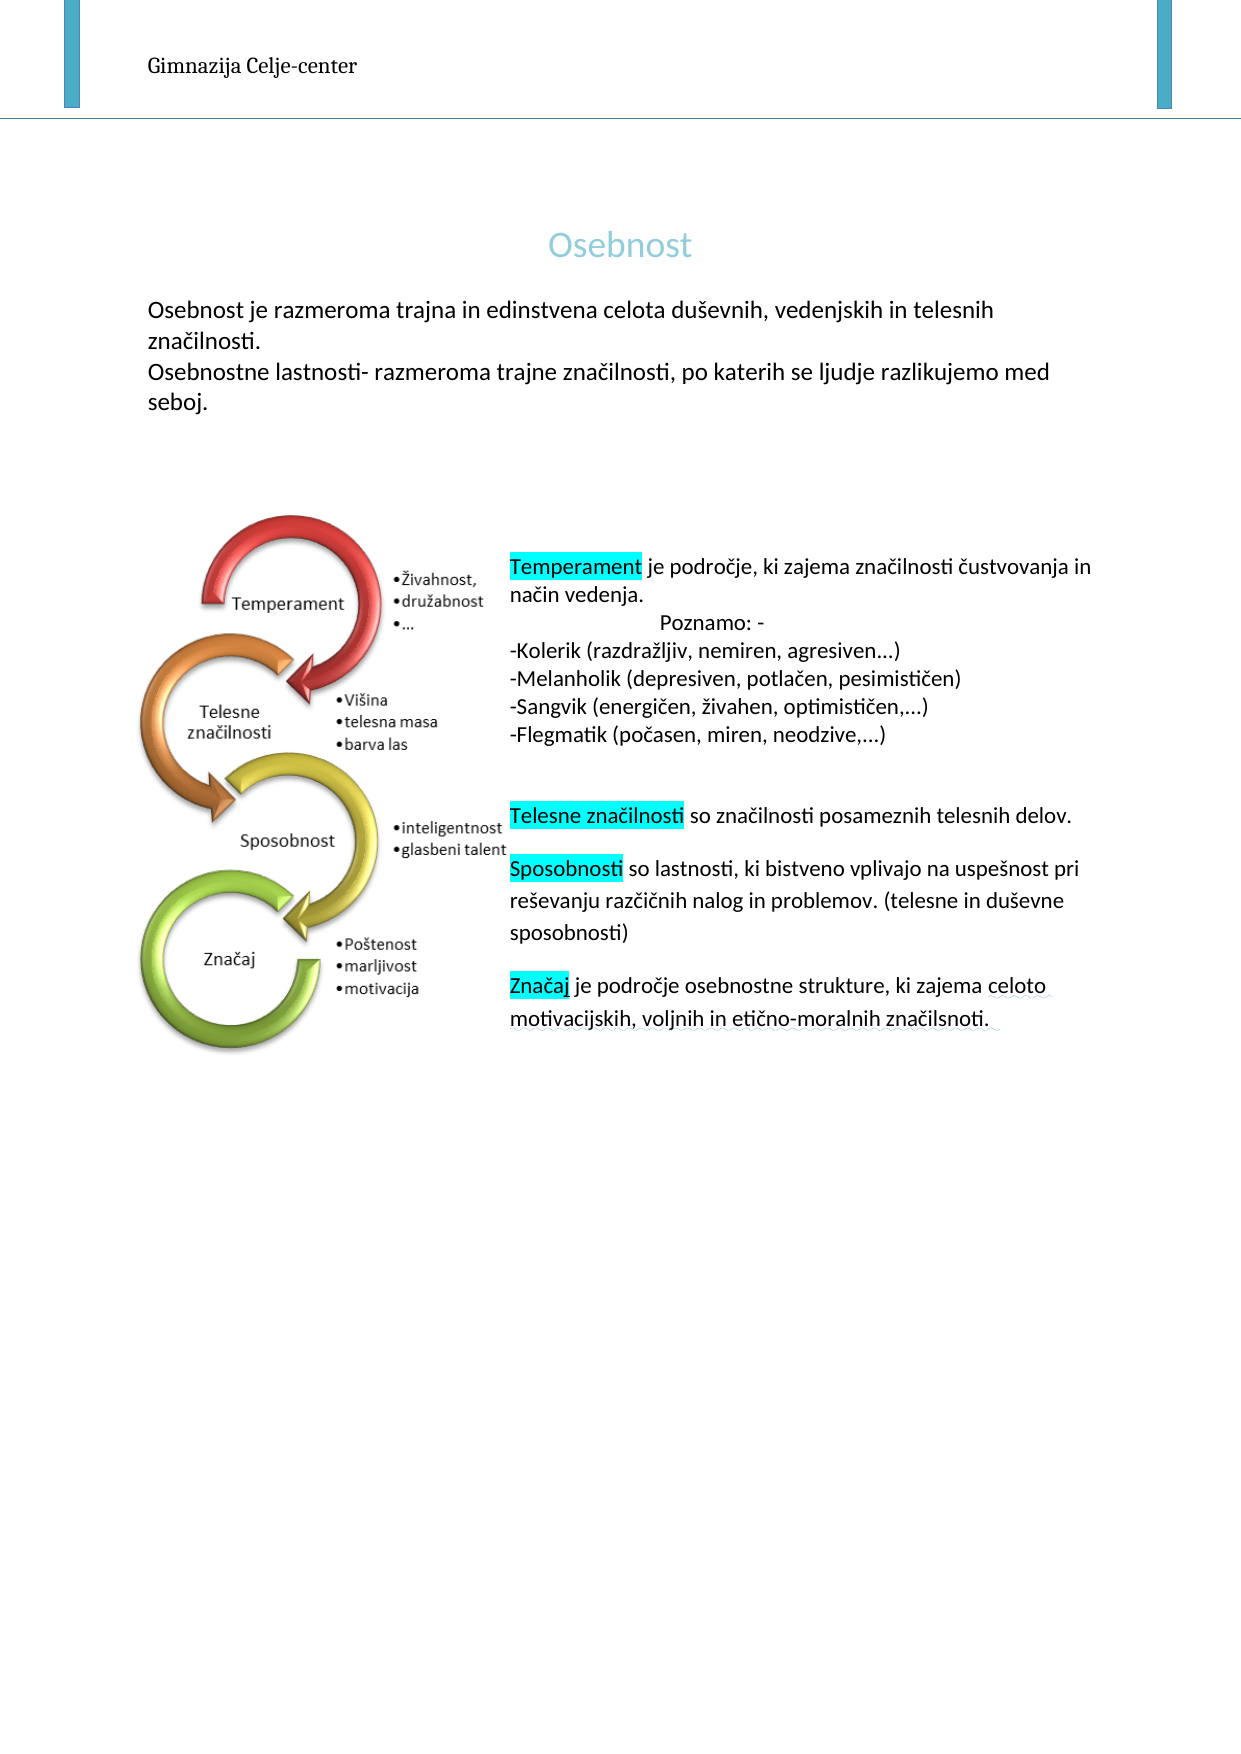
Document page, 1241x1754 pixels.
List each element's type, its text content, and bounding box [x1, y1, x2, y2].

text Telesne značilnosti so značilnosti posameznih telesnih delov. [148, 801, 1093, 829]
text -Sangvik (energičen, živahen, optimističen,...) [148, 692, 1093, 720]
text Osebnost [148, 221, 1093, 267]
text -Kolerik (razdražljiv, nemiren, agresiven...) [148, 636, 1093, 664]
text Osebnostne lastnosti- razmeroma trajne značilnosti, po katerih se ljudje razlikujemo med seboj. [148, 356, 1093, 417]
text Poznamo: - [298, 608, 1093, 636]
picture [134, 513, 510, 1059]
text Osebnost je razmeroma trajna in edinstvena celota duševnih, vedenjskih in telesnih značilnosti. [148, 295, 1093, 356]
text Temperament je področje, ki zajema značilnosti čustvovanja in način vedenja. [148, 552, 1093, 608]
text Sposobnosti so lastnosti, ki bistveno vplivajo na uspešnost pri reševanju razčičnih nalog in problemov. (telesne in duševne sposobnosti) [148, 854, 1093, 946]
text Značaj je področje osebnostne strukture, ki zajema celoto motivacijskih, voljnih in etično-moralnih značilsnoti. [148, 971, 1093, 1032]
text -Flegmatik (počasen, miren, neodzive,...) [148, 720, 1093, 748]
text -Melanholik (depresiven, potlačen, pesimističen) [148, 664, 1093, 692]
